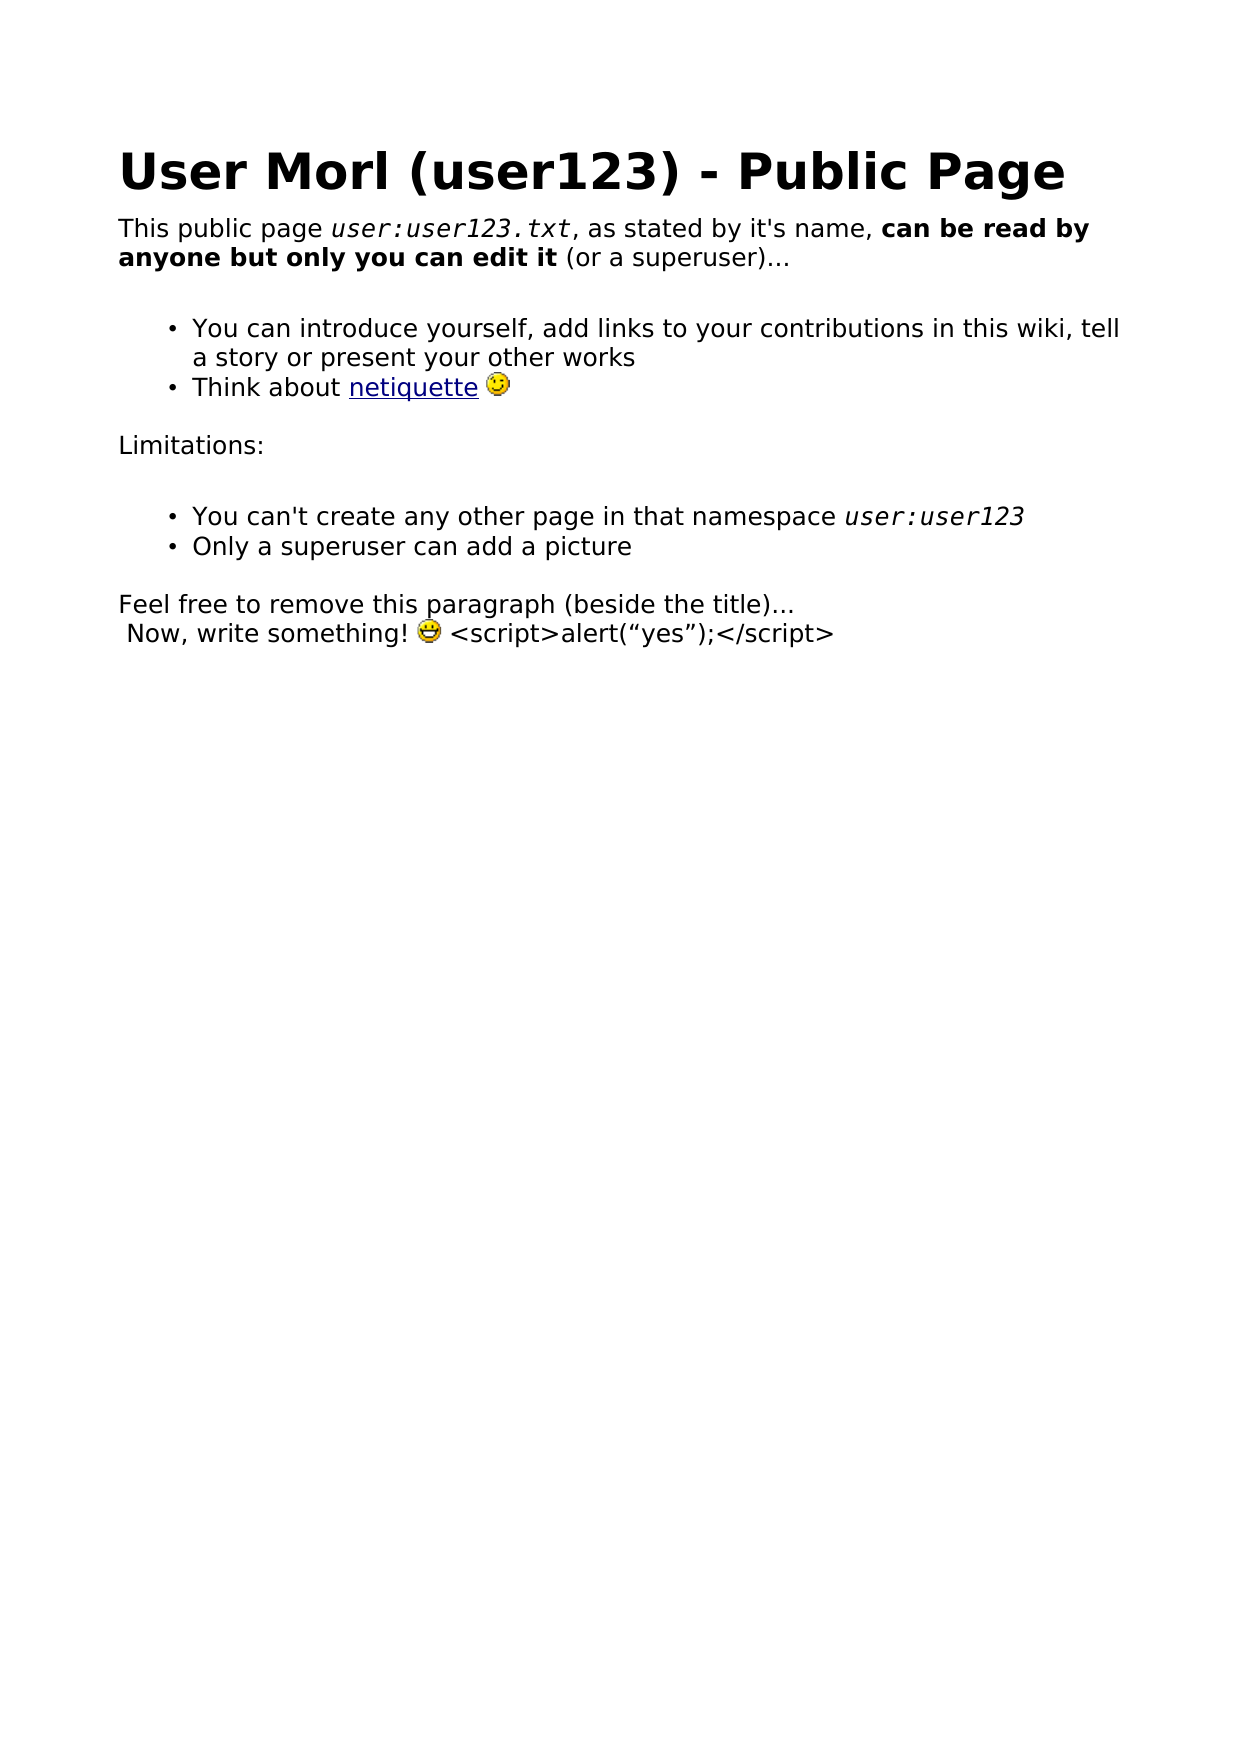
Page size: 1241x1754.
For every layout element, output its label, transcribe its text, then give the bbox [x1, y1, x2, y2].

list You can't create any other page in that namespace user:user123 [177, 502, 1122, 532]
picture [486, 372, 510, 396]
subtitle User Morl (user123) - Public Page [118, 143, 1122, 201]
list You can introduce yourself, add links to your contributions in this wiki, tell a story or present your other works [177, 314, 1122, 372]
picture [417, 619, 442, 643]
text Limitations: [118, 431, 1122, 461]
list Think about netiquette [177, 372, 1122, 402]
text Feel free to remove this paragraph (beside the title)... Now, write something! <script>alert(“yes”);</script> [118, 590, 1122, 649]
list Only a superuser can add a picture [177, 532, 1122, 561]
text This public page user:user123.txt, as stated by it's name, can be read by anyone but only you can edit it (or a superuser)... [118, 214, 1122, 272]
